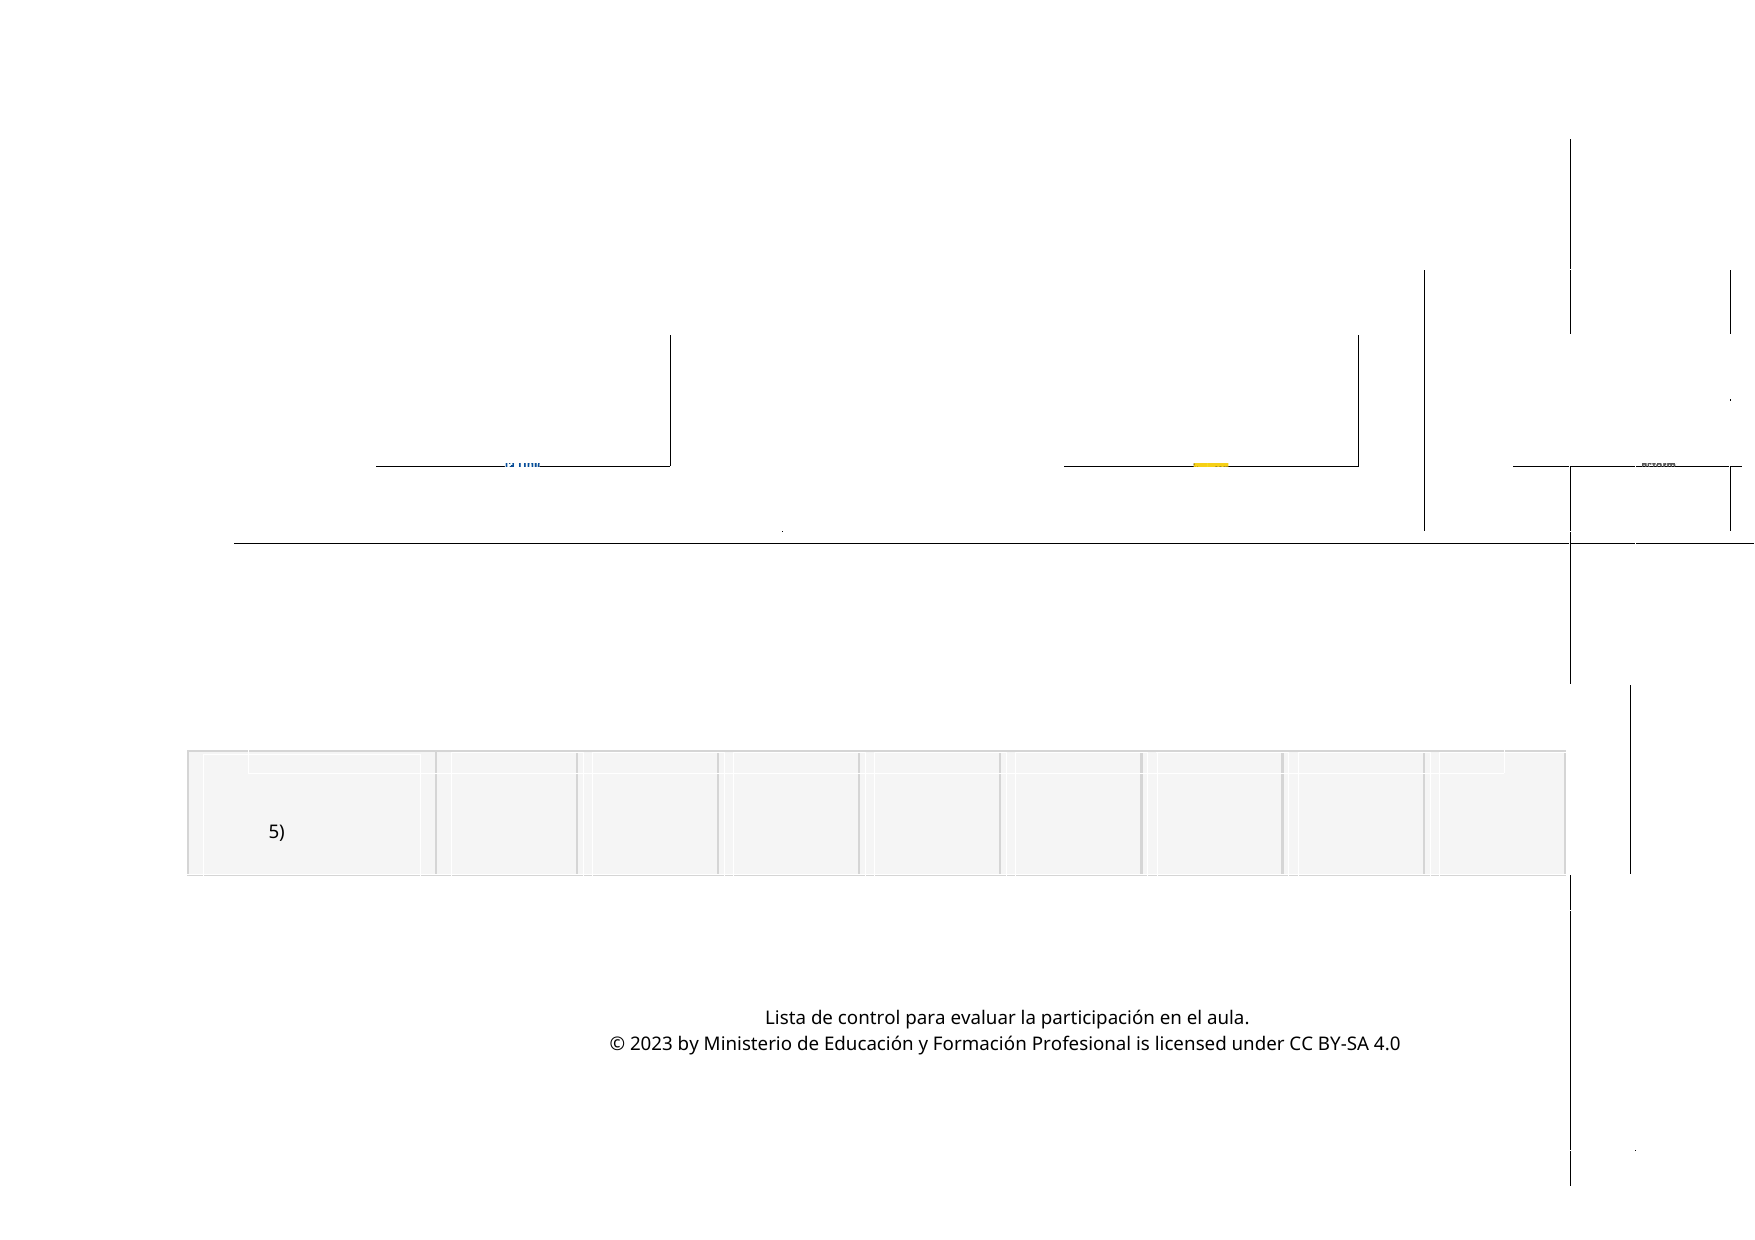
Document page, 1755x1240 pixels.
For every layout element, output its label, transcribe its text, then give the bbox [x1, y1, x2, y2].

table_cell [1007, 774, 1015, 874]
table_cell [1001, 774, 1006, 874]
table_cell [584, 752, 592, 773]
table_cell [1284, 753, 1288, 773]
table_cell [1143, 774, 1147, 874]
table_cell [1440, 753, 1504, 773]
table_cell [1001, 753, 1006, 773]
table_cell [1289, 774, 1298, 874]
table_cell [719, 753, 724, 773]
table_cell [725, 774, 733, 874]
table_cell [1016, 774, 1140, 874]
table_cell [584, 774, 592, 874]
table_cell [1158, 753, 1281, 773]
table_cell [734, 753, 858, 773]
table_cell [189, 752, 248, 874]
table_cell [1143, 753, 1147, 773]
table_cell [1284, 774, 1288, 874]
table_cell [1299, 753, 1423, 773]
table_cell [578, 753, 583, 773]
table_cell [1425, 753, 1430, 773]
table_cell 5) [204, 755, 420, 874]
table_cell [719, 774, 724, 874]
table_cell [1431, 774, 1439, 874]
table_cell [866, 774, 874, 874]
table_cell [452, 753, 576, 773]
table_cell [437, 752, 451, 773]
table_cell [875, 774, 999, 874]
table_cell [1431, 752, 1439, 773]
table_cell [1007, 752, 1015, 773]
table_cell [860, 774, 865, 874]
table_cell [1148, 774, 1157, 874]
table_cell [593, 753, 717, 773]
table_cell [1016, 753, 1140, 773]
table_cell [1299, 774, 1423, 874]
table_cell [875, 753, 999, 773]
table_cell [249, 752, 435, 773]
table_cell [1158, 774, 1281, 874]
table_cell [1440, 753, 1564, 874]
table_cell [734, 774, 858, 874]
table_cell [437, 774, 451, 874]
table_cell [1289, 752, 1298, 773]
table_cell [421, 774, 435, 874]
table_cell [593, 774, 717, 874]
table_cell [725, 752, 733, 773]
table_cell [578, 774, 583, 874]
table_cell [452, 774, 576, 874]
table_cell [860, 753, 865, 773]
table_cell [1148, 752, 1157, 773]
table_cell [1425, 774, 1430, 874]
table_cell [866, 752, 874, 773]
